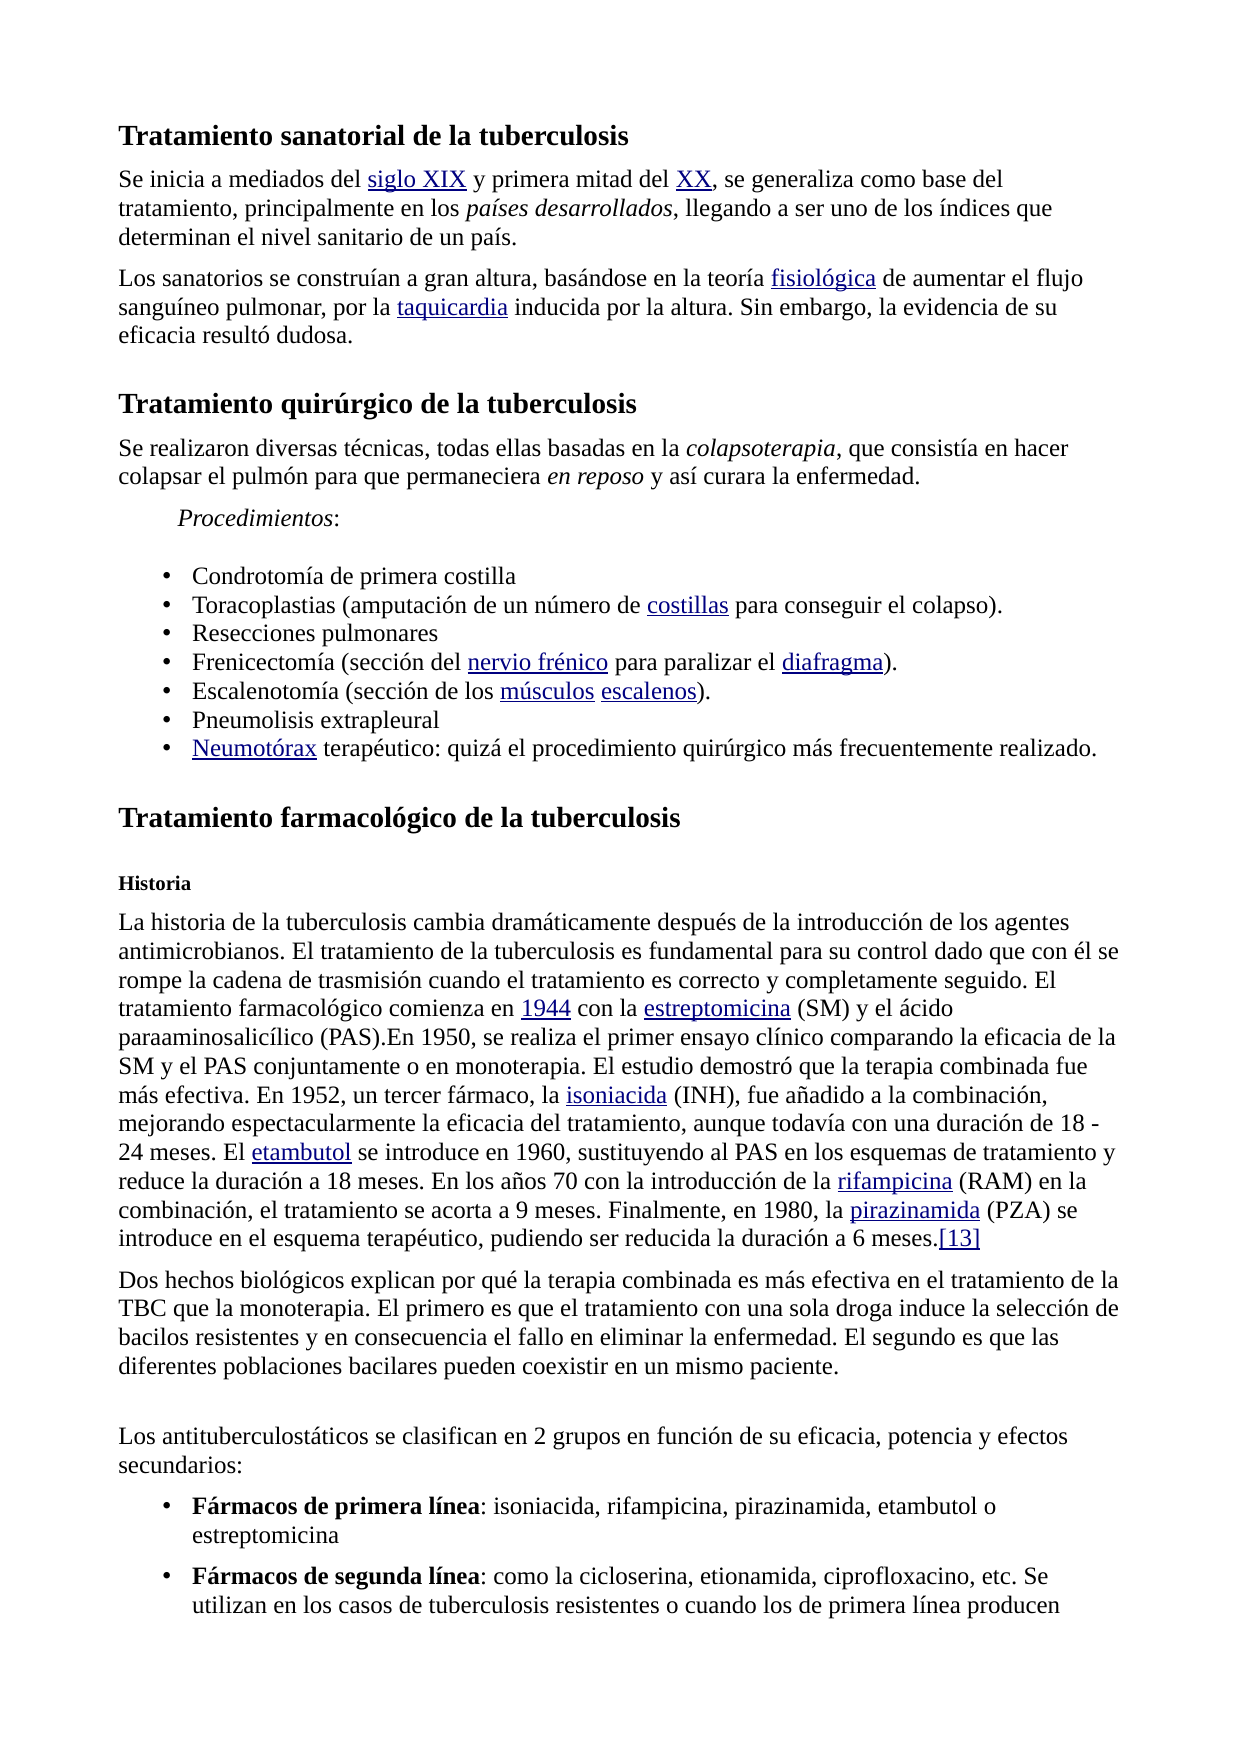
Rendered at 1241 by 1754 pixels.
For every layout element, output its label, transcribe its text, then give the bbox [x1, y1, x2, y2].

text Los sanatorios se construían a gran altura, basándose en la teoría fisiológica de aumentar el flujo sanguíneo pulmonar, por la taquicardia inducida por la altura. Sin embargo, la evidencia de su eficacia resultó dudosa. [118, 263, 1122, 349]
subtitle Historia [118, 871, 1122, 895]
subtitle Tratamiento sanatorial de la tuberculosis [118, 118, 1122, 152]
subtitle Tratamiento farmacológico de la tuberculosis [118, 800, 1122, 833]
list Frenicectomía (sección del nervio frénico para paralizar el diafragma). [162, 647, 1122, 676]
list Pneumolisis extrapleural [162, 705, 1122, 733]
subtitle Tratamiento quirúrgico de la tuberculosis [118, 387, 1122, 420]
text La historia de la tuberculosis cambia dramáticamente después de la introducción de los agentes antimicrobianos. El tratamiento de la tuberculosis es fundamental para su control dado que con él se rompe la cadena de trasmisión cuando el tratamiento es correcto y completamente seguido. El tratamiento farmacológico comienza en 1944 con la estreptomicina (SM) y el ácido paraaminosalicílico (PAS).En 1950, se realiza el primer ensayo clínico comparando la eficacia de la SM y el PAS conjuntamente o en monoterapia. El estudio demostró que la terapia combinada fue más efectiva. En 1952, un tercer fármaco, la isoniacida (INH), fue añadido a la combinación, mejorando espectacularmente la eficacia del tratamiento, aunque todavía con una duración de 18 - 24 meses. El etambutol se introduce en 1960, sustituyendo al PAS en los esquemas de tratamiento y reduce la duración a 18 meses. En los años 70 con la introducción de la rifampicina (RAM) en la combinación, el tratamiento se acorta a 9 meses. Finalmente, en 1980, la pirazinamida (PZA) se introduce en el esquema terapéutico, pudiendo ser reducida la duración a 6 meses.[13] [118, 907, 1122, 1252]
text Se realizaron diversas técnicas, todas ellas basadas en la colapsoterapia, que consistía en hacer colapsar el pulmón para que permaneciera en reposo y así curara la enfermedad. [118, 433, 1122, 490]
list Neumotórax terapéutico: quizá el procedimiento quirúrgico más frecuentemente realizado. [162, 733, 1122, 762]
list Toracoplastias (amputación de un número de costillas para conseguir el colapso). [162, 590, 1122, 618]
text Se inicia a mediados del siglo XIX y primera mitad del XX, se generaliza como base del tratamiento, principalmente en los países desarrollados, llegando a ser uno de los índices que determinan el nivel sanitario de un país. [118, 164, 1122, 250]
list Escalenotomía (sección de los músculos escalenos). [162, 676, 1122, 705]
list Fármacos de primera línea: isoniacida, rifampicina, pirazinamida, etambutol o estreptomicina [162, 1491, 1122, 1548]
list Resecciones pulmonares [162, 618, 1122, 647]
list Procedimientos: [177, 503, 1122, 531]
list Fármacos de segunda línea: como la cicloserina, etionamida, ciprofloxacino, etc. Se utilizan en los casos de tuberculosis resistentes o cuando los de primera línea producen [162, 1561, 1122, 1618]
text Los antituberculostáticos se clasifican en 2 grupos en función de su eficacia, potencia y efectos secundarios: [118, 1392, 1122, 1478]
list Condrotomía de primera costilla [162, 561, 1122, 590]
text Dos hechos biológicos explican por qué la terapia combinada es más efectiva en el tratamiento de la TBC que la monoterapia. El primero es que el tratamiento con una sola droga induce la selección de bacilos resistentes y en consecuencia el fallo en eliminar la enfermedad. El segundo es que las diferentes poblaciones bacilares pueden coexistir en un mismo paciente. [118, 1265, 1122, 1380]
